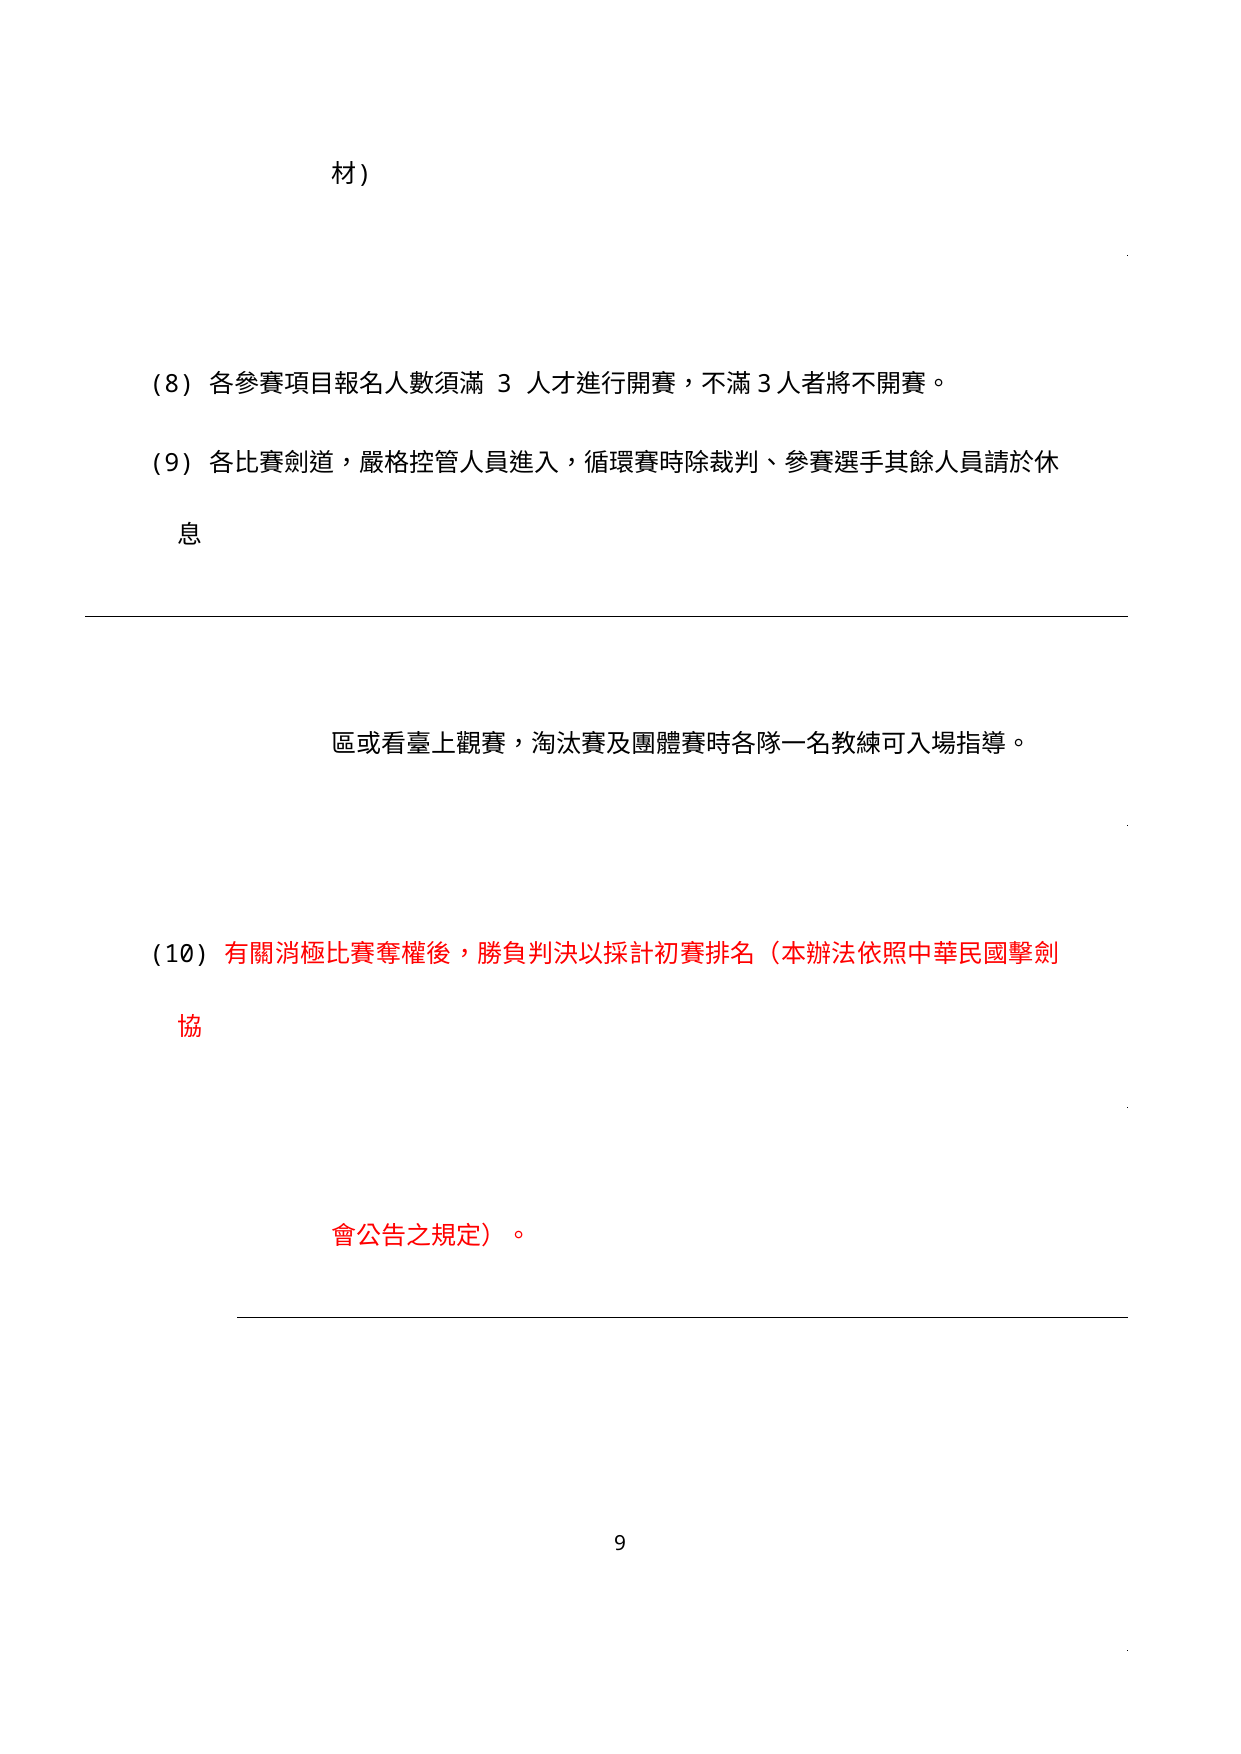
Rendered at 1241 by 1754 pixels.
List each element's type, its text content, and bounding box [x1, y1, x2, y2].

list 各比賽劍道，嚴格控管人員進入，循環賽時除裁判、參賽選手其餘人員請於休息 [85, 377, 1127, 615]
text 會公告之規定）。 [238, 1151, 1127, 1316]
text 材) [238, 90, 1127, 255]
list 有關消極比賽奪權後，勝負判決以採計初賽排名（本辦法依照中華民國擊劍協 [85, 869, 1127, 1107]
text 區或看臺上觀賽，淘汰賽及團體賽時各隊一名教練可入場指導。 [238, 660, 1127, 825]
list 各參賽項目報名人數須滿 3 人才進行開賽，不滿3人者將不開賽。 [85, 299, 1127, 377]
